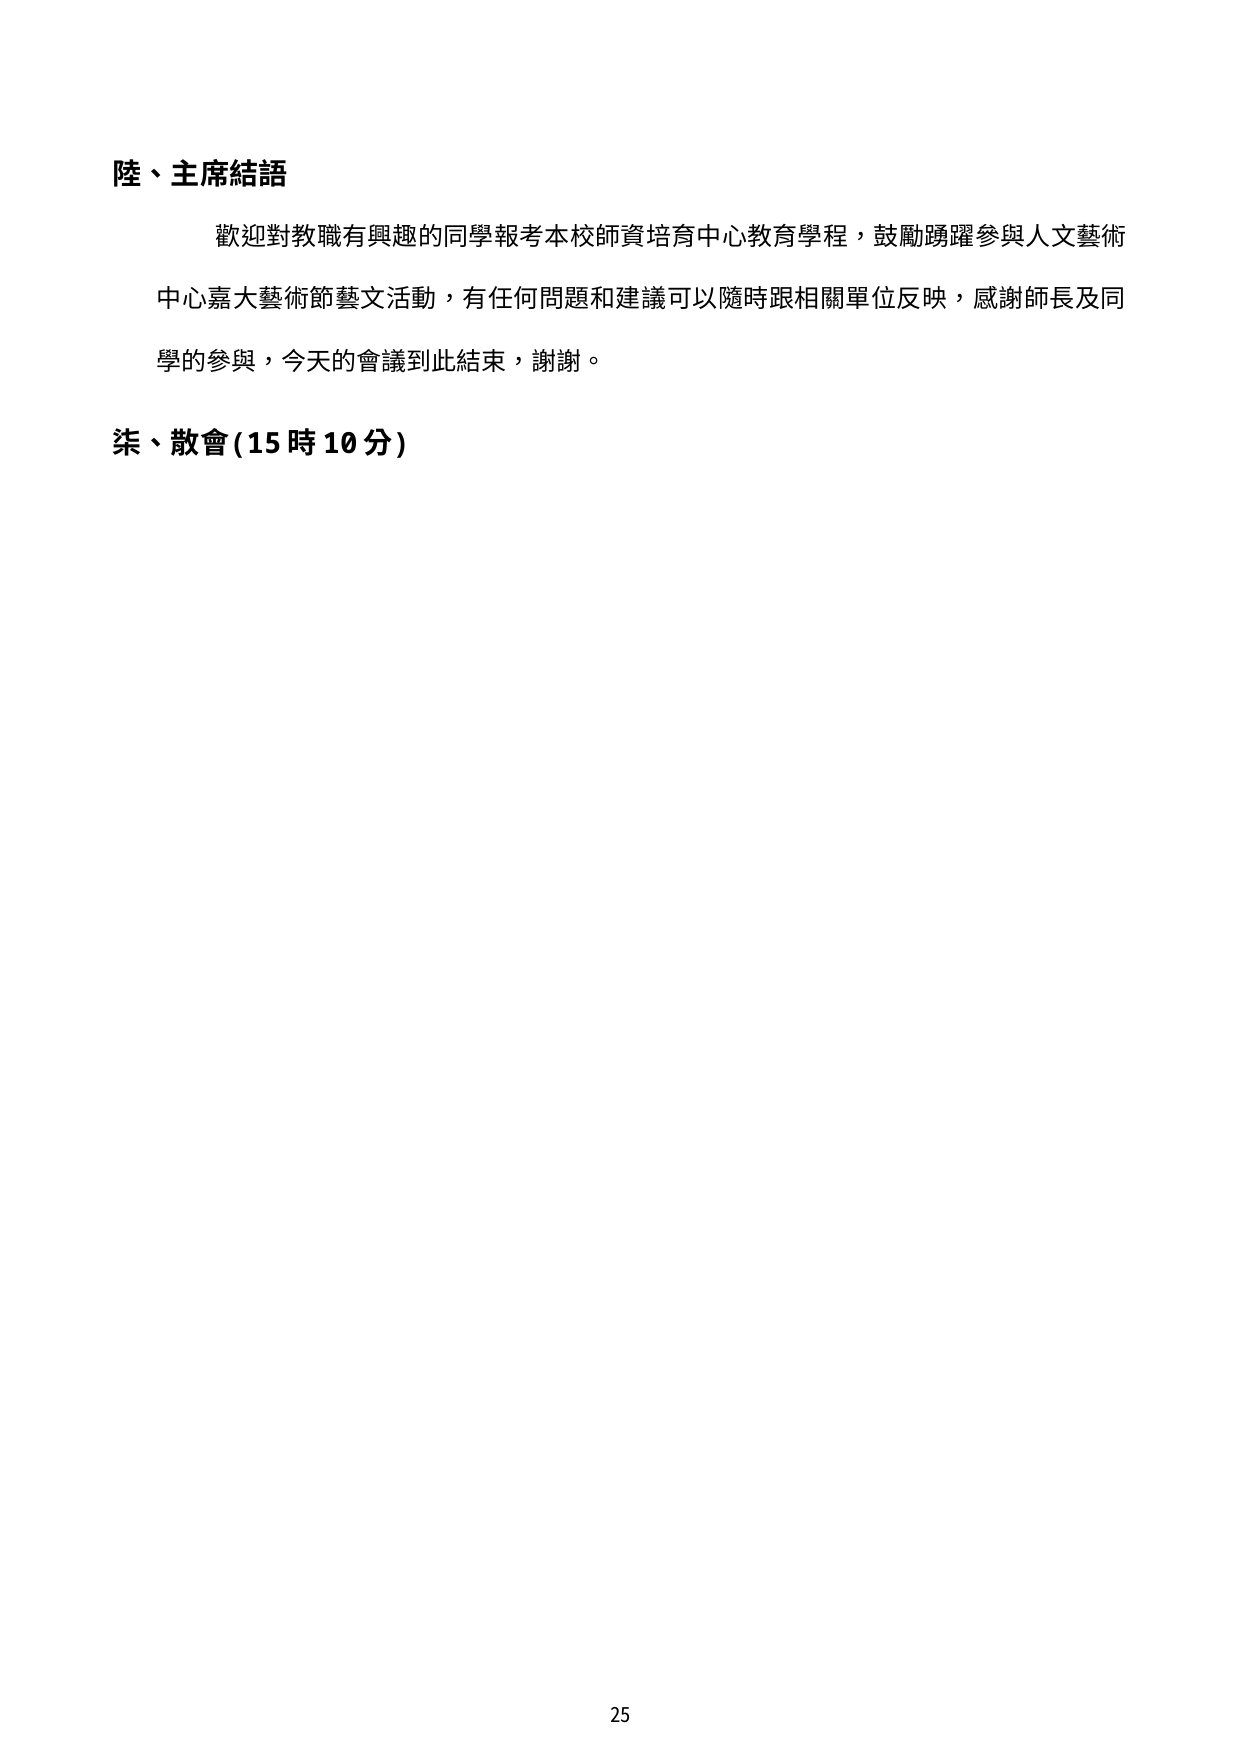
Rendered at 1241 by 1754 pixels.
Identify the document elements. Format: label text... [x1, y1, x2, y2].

list 陸、主席結語 [112, 130, 1128, 193]
list 柒、散會(15時10分) [112, 399, 1128, 462]
text 歡迎對教職有興趣的同學報考本校師資培育中心教育學程，鼓勵踴躍參與人文藝術中心嘉大藝術節藝文活動，有任何問題和建議可以隨時跟相關單位反映，感謝師長及同學的參與，今天的會議到此結束，謝謝。 [156, 193, 1128, 380]
